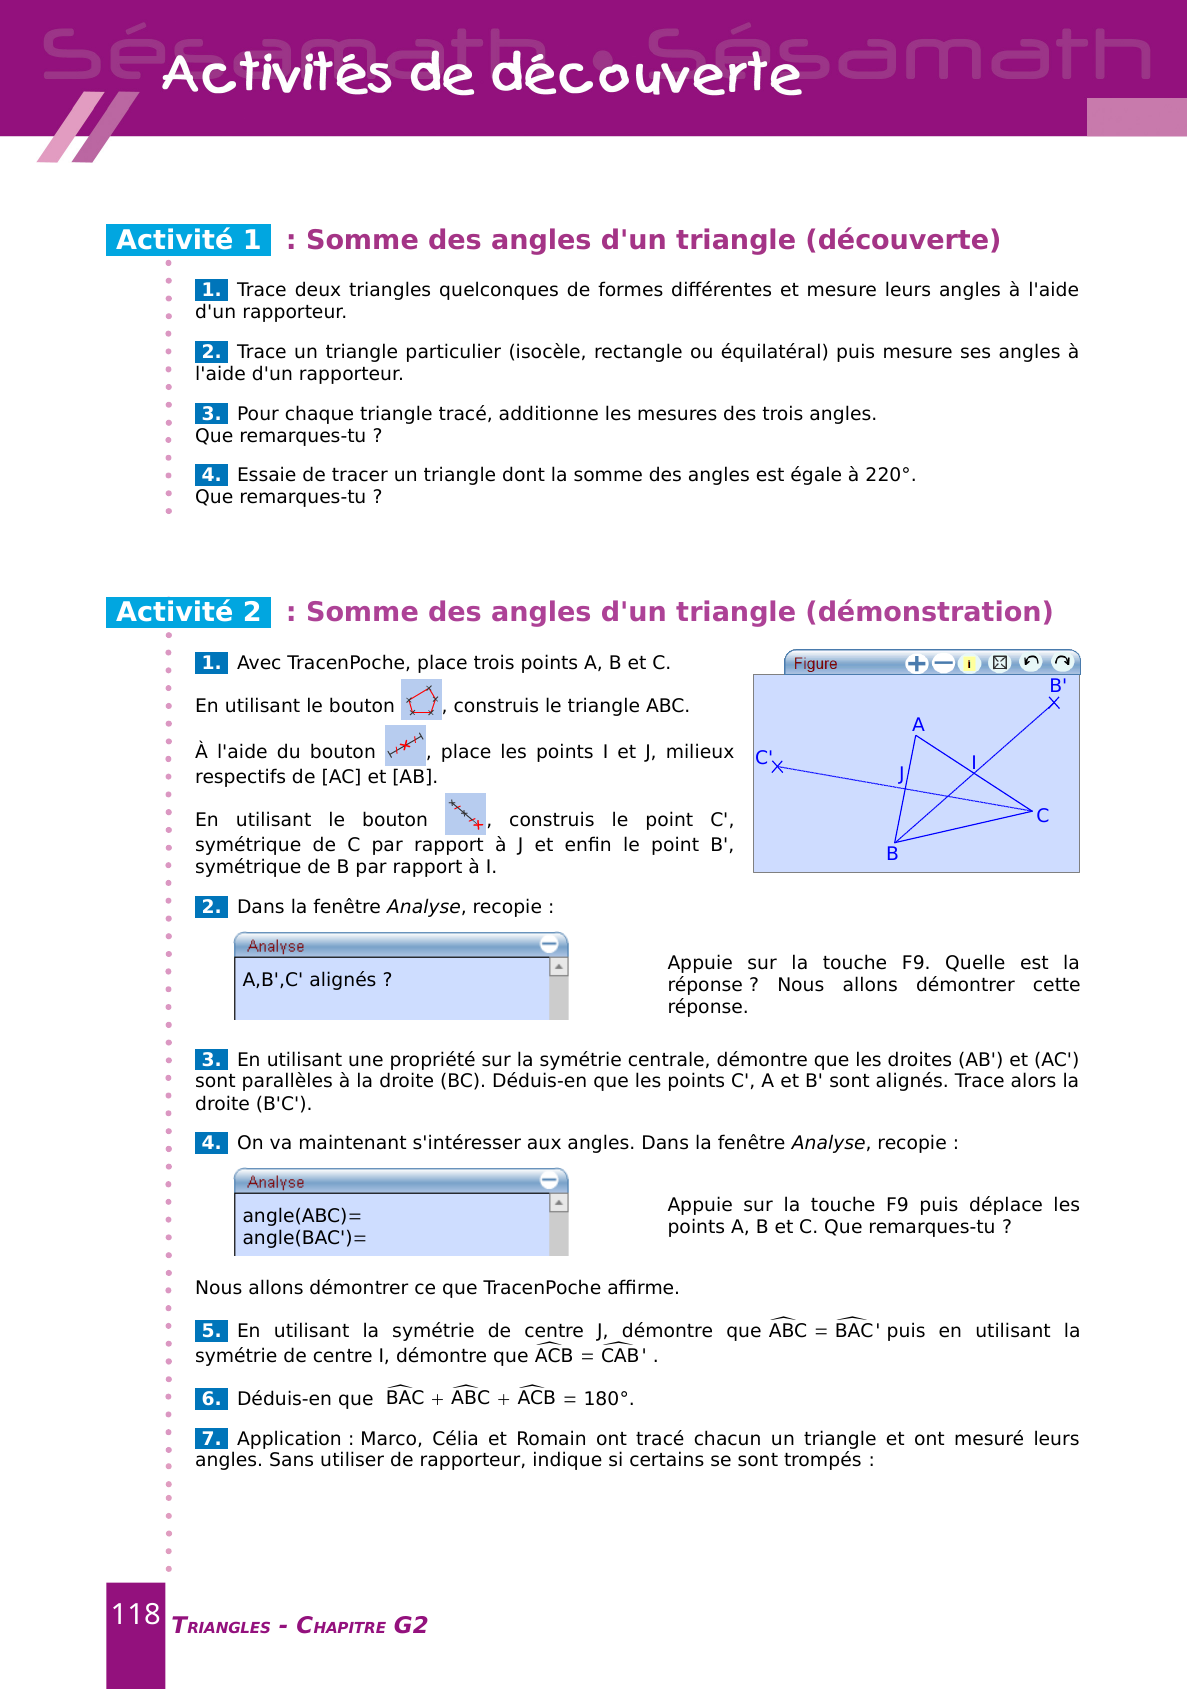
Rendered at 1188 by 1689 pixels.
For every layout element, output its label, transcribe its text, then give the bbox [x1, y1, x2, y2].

list Déduis-en que = 180°. [195, 1384, 1081, 1410]
text Appuie sur la touche F9 puis déplace les points A, B et C. Que remarques-tu ? [667, 1193, 1081, 1237]
text En utilisant le bouton [195, 679, 401, 720]
picture [0, 0, 1187, 163]
text angle(ABC)= [570, 1205, 608, 1227]
list Dans la fenêtre Analyse, recopie : [228, 896, 1081, 918]
list : Somme des angles d'un triangle (démonstration) [271, 597, 1081, 628]
list On va maintenant s'intéresser aux angles. Dans la fenêtre Analyse, recopie : [228, 1132, 1081, 1154]
list : Somme des angles d'un triangle (découverte) [271, 224, 1081, 256]
list Avec TracenPoche, place trois points A, B et C. [228, 652, 735, 674]
text À l'aide du bouton , place les points I et J, milieux respectifs de [AC] et [AB]. [195, 726, 735, 788]
list Trace deux triangles quelconques de formes différentes et mesure leurs angles à l'aide d'un rapporteur. [195, 279, 1081, 323]
list Pour chaque triangle tracé, additionne les mesures des trois angles. Que remarques-tu ? [195, 403, 1081, 447]
list Essaie de tracer un triangle dont la somme des angles est égale à 220°. Que remarques-tu ? [195, 464, 1081, 508]
list En utilisant une propriété sur la symétrie centrale, démontre que les droites (AB') et (AC') sont parallèles à la droite (BC). Déduis-en que les points C', A et B' sont alignés. Trace alors la droite (B'C'). [195, 1048, 1081, 1114]
text , construis le triangle ABC. [442, 679, 735, 720]
list Trace un triangle particulier (isocèle, rectangle ou équilatéral) puis mesure ses angles à l'aide d'un rapporteur. [195, 341, 1081, 385]
picture [754, 649, 1081, 872]
text Nous allons démontrer ce que TracenPoche affirme. [195, 1277, 1081, 1299]
picture [233, 1167, 570, 1256]
picture [445, 793, 486, 835]
text A,B',C' alignés ? [570, 969, 608, 991]
list Application : Marco, Célia et Romain ont tracé chacun un triangle et ont mesuré leurs angles. Sans utiliser de rapporteur, indique si certains se sont trompés : [195, 1427, 1081, 1471]
text En utilisant le bouton , construis le point C', symétrique de C par rapport à J et enfin le point B', symétrique de B par rapport à I. [195, 794, 735, 878]
text Appuie sur la touche F9. Quelle est la réponse ? Nous allons démontrer cette réponse. [667, 952, 1081, 1018]
picture [401, 679, 442, 720]
picture [233, 931, 570, 1020]
text angle(BAC')= [570, 1227, 608, 1249]
picture [385, 725, 426, 766]
list En utilisant la symétrie de centre J, démontre que=puis en utilisant la symétrie de centre I, démontre que=. [195, 1317, 1081, 1367]
